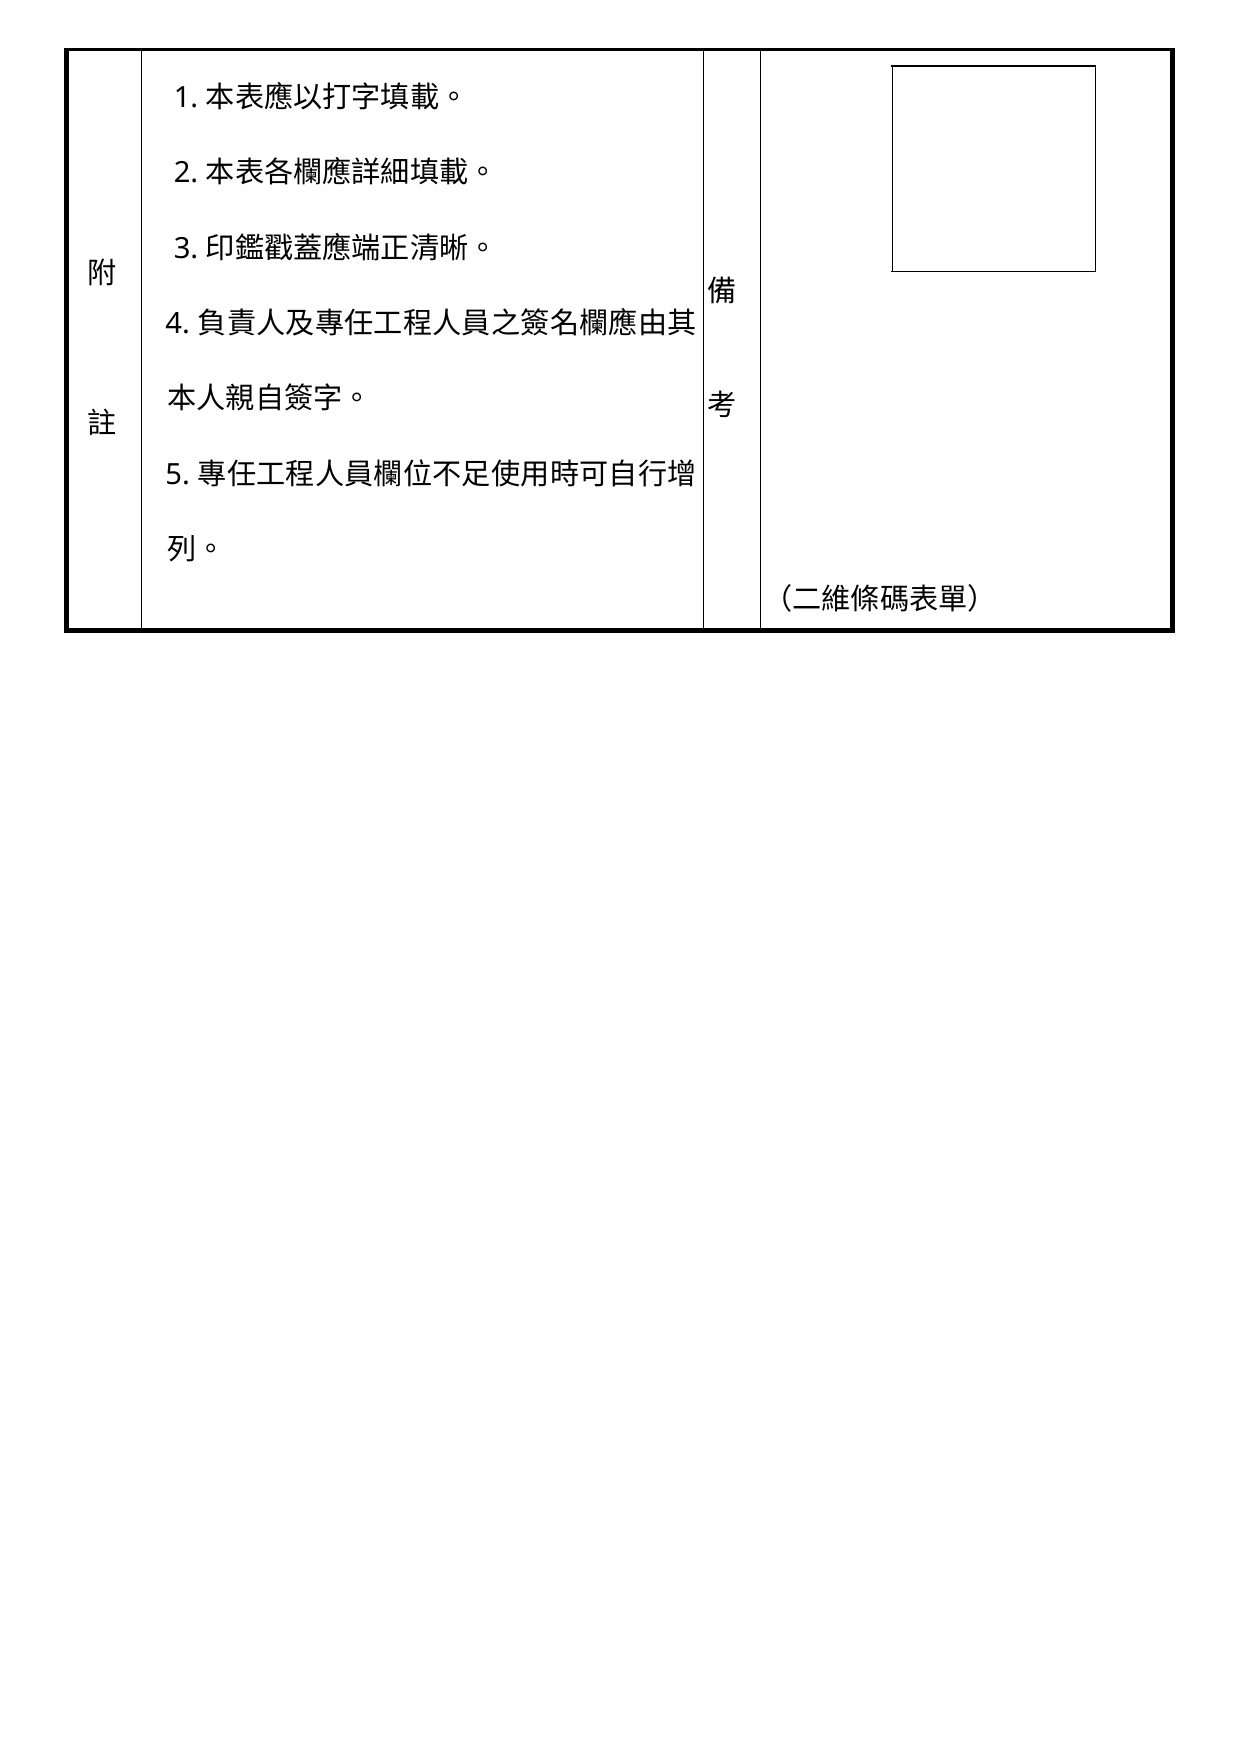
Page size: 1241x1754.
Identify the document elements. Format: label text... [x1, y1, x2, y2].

table_cell 備 考 [704, 51, 760, 628]
table_cell 1. 本表應以打字填載。 2. 本表各欄應詳細填載。 3. 印鑑戳蓋應端正清晰。 4. 負責人及專任工程人員之簽名欄應由其本人親自簽字。 5. 專任工程人員欄位不足使用時可自行增列。 [142, 51, 703, 628]
table_cell 附 註 [69, 51, 141, 628]
table_cell （二維條碼表單） [761, 51, 1170, 628]
